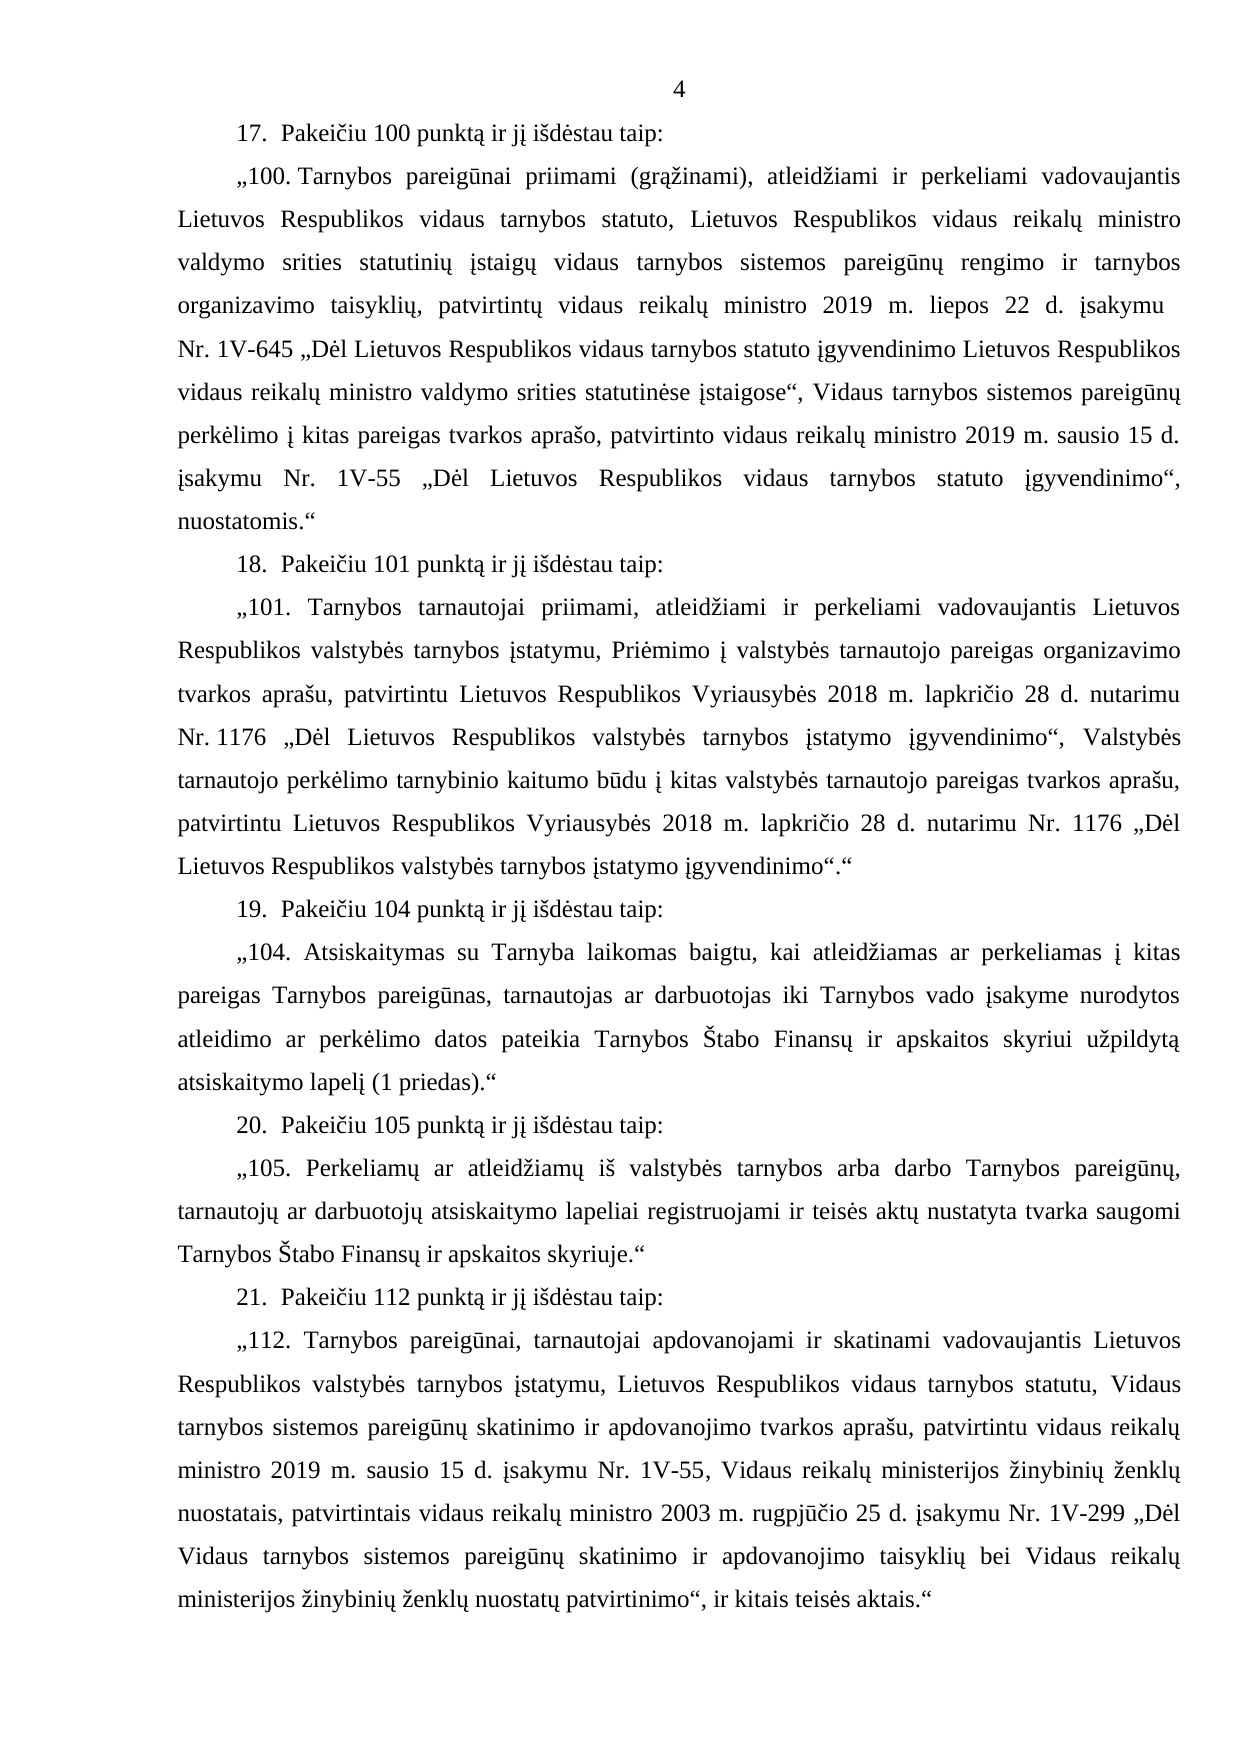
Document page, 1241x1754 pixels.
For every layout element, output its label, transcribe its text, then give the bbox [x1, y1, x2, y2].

text 21. Pakeičiu 112 punktą ir jį išdėstau taip: [177, 1282, 1181, 1311]
text 19. Pakeičiu 104 punktą ir jį išdėstau taip: [177, 894, 1181, 923]
text 18. Pakeičiu 101 punktą ir jį išdėstau taip: [177, 549, 1181, 578]
text „104. Atsiskaitymas su Tarnyba laikomas baigtu, kai atleidžiamas ar perkeliamas į kitas pareigas Tarnybos pareigūnas, tarnautojas ar darbuotojas iki Tarnybos vado įsakyme nurodytos atleidimo ar perkėlimo datos pateikia Tarnybos Štabo Finansų ir apskaitos skyriui užpildytą atsiskaitymo lapelį (1 priedas).“ [177, 937, 1181, 1096]
text „101. Tarnybos tarnautojai priimami, atleidžiami ir perkeliami vadovaujantis Lietuvos Respublikos valstybės tarnybos įstatymu, Priėmimo į valstybės tarnautojo pareigas organizavimo tvarkos aprašu, patvirtintu Lietuvos Respublikos Vyriausybės 2018 m. lapkričio 28 d. nutarimu Nr. 1176 „Dėl Lietuvos Respublikos valstybės tarnybos įstatymo įgyvendinimo“, Valstybės tarnautojo perkėlimo tarnybinio kaitumo būdu į kitas valstybės tarnautojo pareigas tvarkos aprašu, patvirtintu Lietuvos Respublikos Vyriausybės 2018 m. lapkričio 28 d. nutarimu Nr. 1176 „Dėl Lietuvos Respublikos valstybės tarnybos įstatymo įgyvendinimo“.“ [177, 592, 1181, 880]
text „112. Tarnybos pareigūnai, tarnautojai apdovanojami ir skatinami vadovaujantis Lietuvos Respublikos valstybės tarnybos įstatymu, Lietuvos Respublikos vidaus tarnybos statutu, Vidaus tarnybos sistemos pareigūnų skatinimo ir apdovanojimo tvarkos aprašu, patvirtintu vidaus reikalų ministro 2019 m. sausio 15 d. įsakymu Nr. 1V-55, Vidaus reikalų ministerijos žinybinių ženklų nuostatais, patvirtintais vidaus reikalų ministro 2003 m. rugpjūčio 25 d. įsakymu Nr. 1V-299 „Dėl Vidaus tarnybos sistemos pareigūnų skatinimo ir apdovanojimo taisyklių bei Vidaus reikalų ministerijos žinybinių ženklų nuostatų patvirtinimo“, ir kitais teisės aktais.“ [177, 1326, 1181, 1613]
text 20. Pakeičiu 105 punktą ir jį išdėstau taip: [177, 1110, 1181, 1139]
text „105. Perkeliamų ar atleidžiamų iš valstybės tarnybos arba darbo Tarnybos pareigūnų, tarnautojų ar darbuotojų atsiskaitymo lapeliai registruojami ir teisės aktų nustatyta tvarka saugomi Tarnybos Štabo Finansų ir apskaitos skyriuje.“ [177, 1153, 1181, 1268]
text 17. Pakeičiu 100 punktą ir jį išdėstau taip: [177, 118, 1181, 147]
text „100. Tarnybos pareigūnai priimami (grąžinami), atleidžiami ir perkeliami vadovaujantis Lietuvos Respublikos vidaus tarnybos statuto, Lietuvos Respublikos vidaus reikalų ministro valdymo srities statutinių įstaigų vidaus tarnybos sistemos pareigūnų rengimo ir tarnybos organizavimo taisyklių, patvirtintų vidaus reikalų ministro 2019 m. liepos 22 d. įsakymu Nr. 1V-645 „Dėl Lietuvos Respublikos vidaus tarnybos statuto įgyvendinimo Lietuvos Respublikos vidaus reikalų ministro valdymo srities statutinėse įstaigose“, Vidaus tarnybos sistemos pareigūnų perkėlimo į kitas pareigas tvarkos aprašo, patvirtinto vidaus reikalų ministro 2019 m. sausio 15 d. įsakymu Nr. 1V-55 „Dėl Lietuvos Respublikos vidaus tarnybos statuto įgyvendinimo“, nuostatomis.“ [177, 161, 1181, 535]
